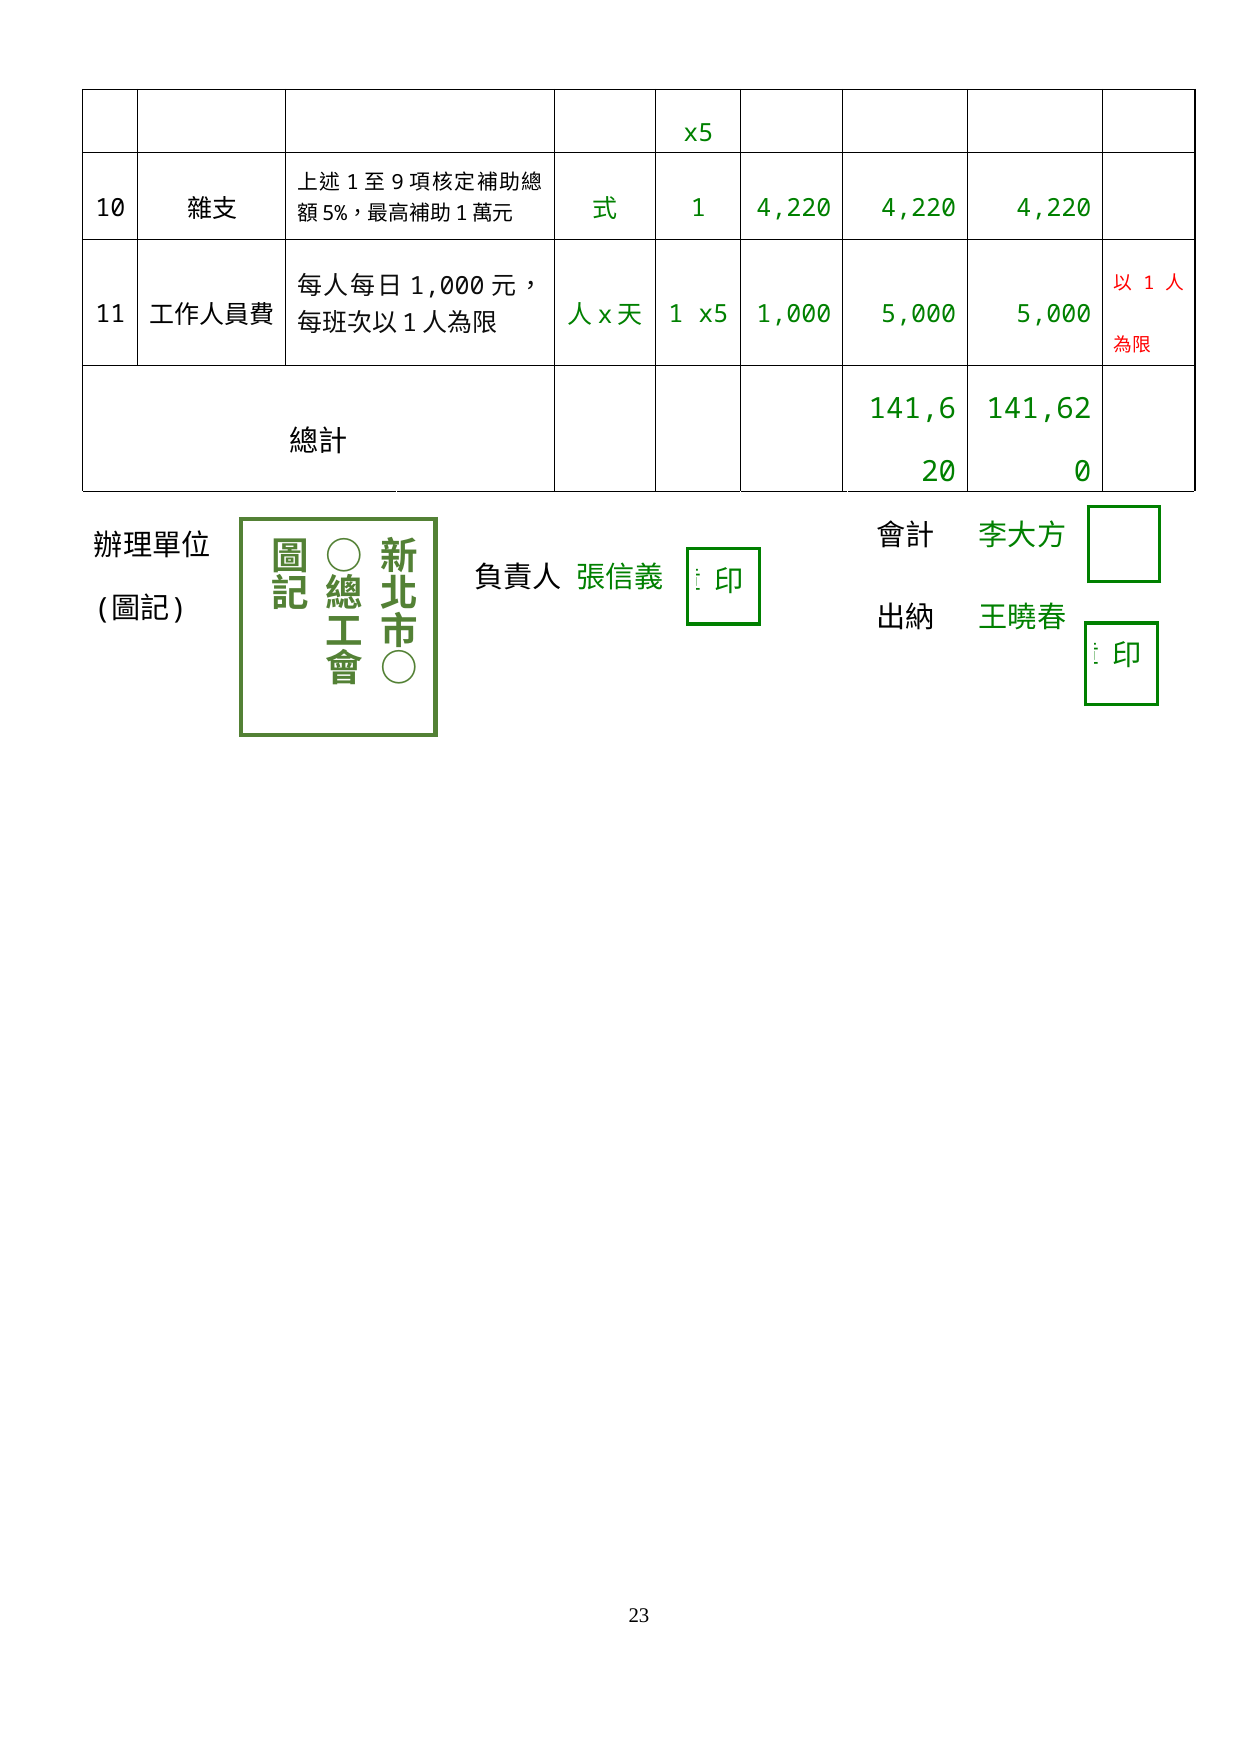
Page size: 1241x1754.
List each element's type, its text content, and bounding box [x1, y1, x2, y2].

table_cell [741, 492, 847, 636]
table_cell [656, 366, 740, 491]
table_cell 5,000 [843, 240, 967, 364]
table_cell 負責人 張信義 [397, 492, 740, 636]
table_cell 141,620 [843, 366, 967, 491]
table_cell 式 [555, 153, 655, 238]
table_cell [555, 366, 655, 491]
table_cell 會計 李大方 出納 王曉春 [848, 492, 1194, 636]
table_cell 辦理單位 (圖記) [83, 492, 396, 636]
table_cell 4,220 [968, 153, 1102, 238]
table_cell 4,220 [741, 153, 842, 238]
table_cell 1,000 [741, 240, 842, 364]
table_cell 10 [83, 153, 137, 238]
table_cell 1 [656, 153, 740, 238]
table_cell 5,000 [968, 240, 1102, 364]
table_cell [968, 90, 1102, 152]
table_cell [1103, 366, 1194, 491]
table_cell 以1人為限 [1103, 240, 1194, 364]
table_cell [1103, 90, 1194, 152]
table_cell [741, 90, 842, 152]
table_cell [83, 90, 137, 152]
table_cell 人x天 [555, 240, 655, 364]
table_cell 辦理單位 (圖記) [243, 521, 433, 733]
table_cell 會計 李大方 出納 王曉春 [1087, 625, 1156, 703]
table_cell 總計 [83, 366, 554, 491]
table_cell 11 [83, 240, 137, 364]
table_cell 雜支 [138, 153, 285, 238]
table_cell [741, 366, 842, 491]
table_cell 工作人員費 [138, 240, 285, 364]
table_cell [138, 90, 285, 152]
table_cell 141,620 [968, 366, 1102, 491]
table_cell x5 [656, 90, 740, 152]
table_cell 負責人 張信義 [689, 550, 758, 622]
table_cell [286, 90, 554, 152]
table_cell [1103, 153, 1194, 238]
table_cell [555, 90, 655, 152]
table_cell 上述1至9項核定補助總額5%，最高補助1萬元 [286, 153, 554, 238]
table_cell 1 x5 [656, 240, 740, 364]
table_cell [843, 90, 967, 152]
table_cell 每人每日1,000元，每班次以1人為限 [286, 240, 554, 364]
table_cell 4,220 [843, 153, 967, 238]
